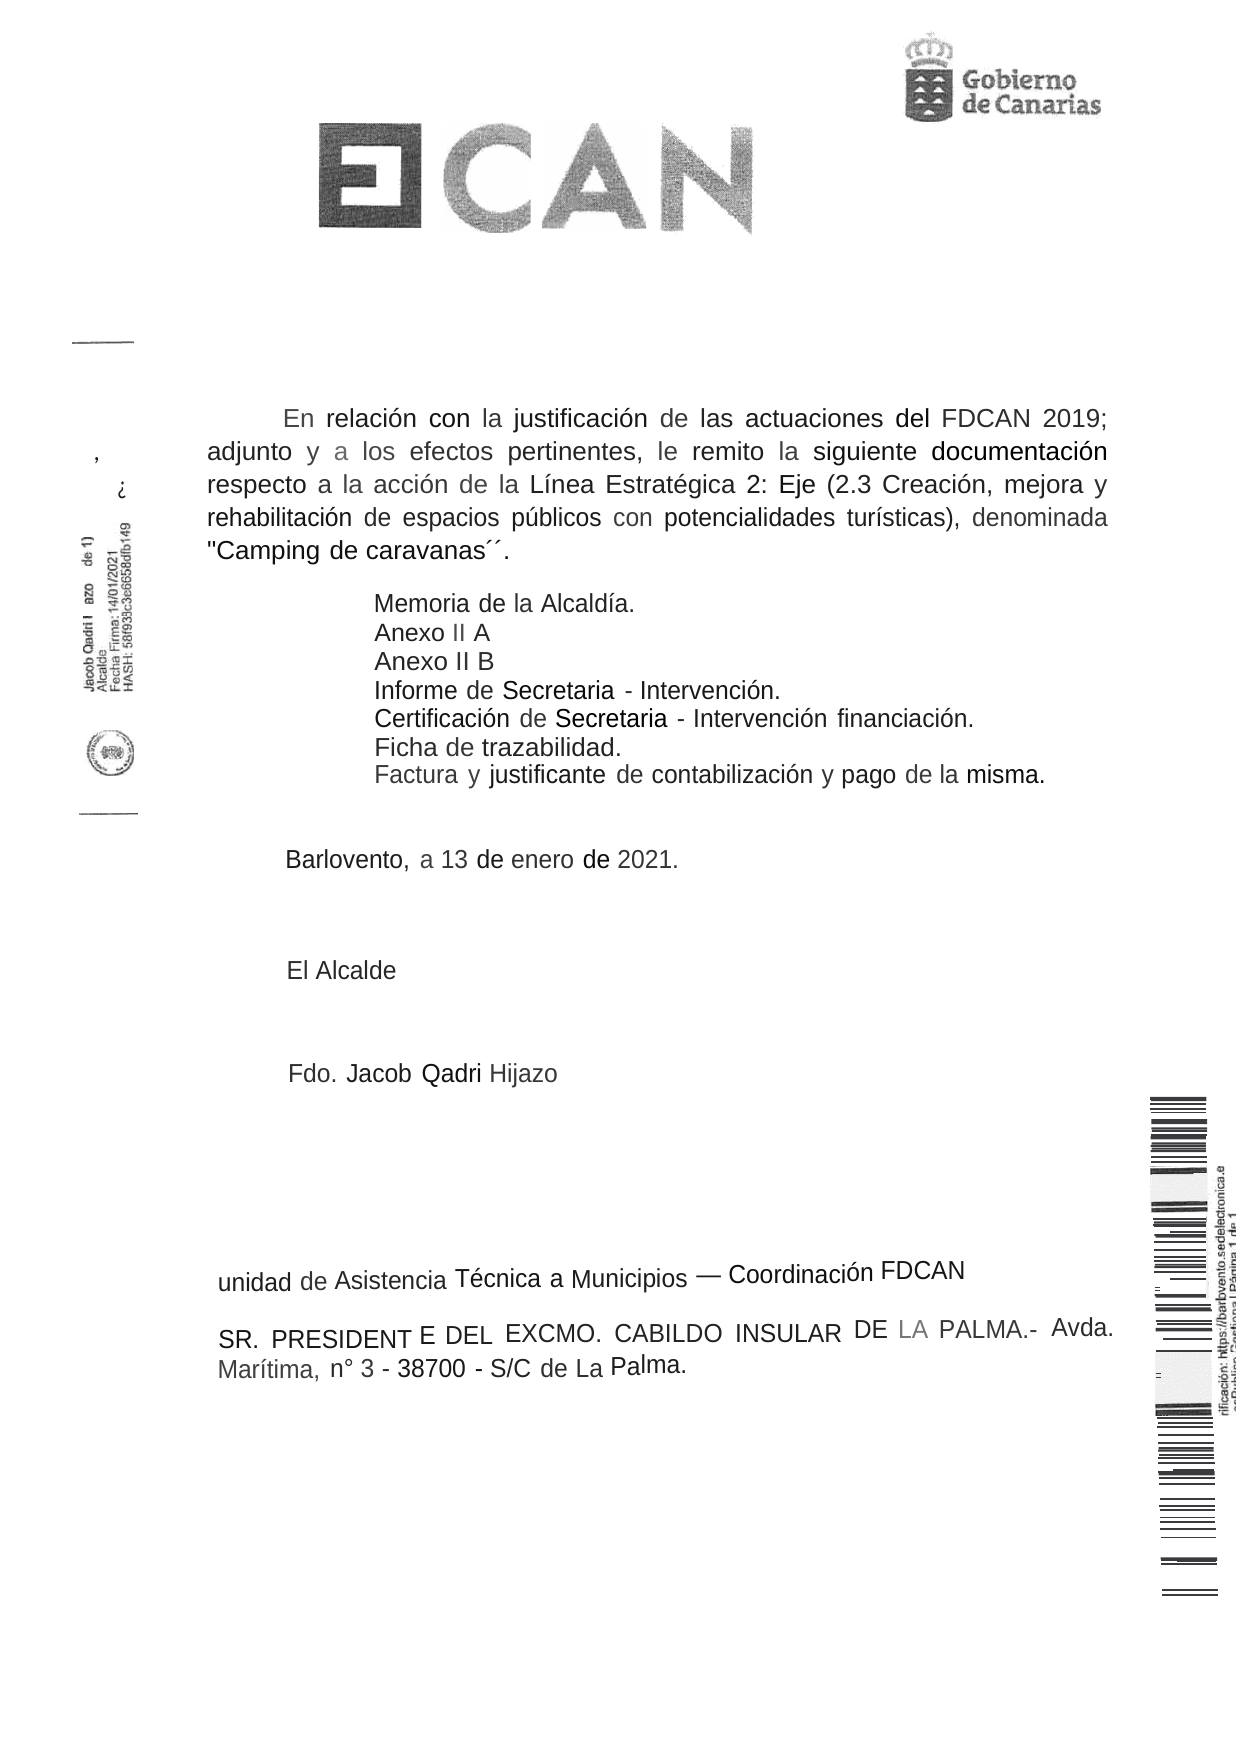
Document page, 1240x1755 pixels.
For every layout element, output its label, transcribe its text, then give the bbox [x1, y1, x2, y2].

text SR. PRESIDENT E DEL EXCMO. CABILDO INSULAR DE LA PALMA.- Avda. [218, 1310, 1215, 1350]
text unidad de Asistencia Técnica a Municipios — Coordinación FDCAN [218, 1255, 1206, 1297]
text El Alcalde [286, 955, 1239, 985]
text Factura y justificante de contabilización y pago de la misma. [374, 762, 1239, 789]
text Certificación de Secretaria - Intervención financiación. Ficha de trazabilidad. [374, 705, 1037, 762]
text Fdo. Jacob Qadri Hijazo [288, 1058, 1239, 1088]
text Informe de Secretaria - Intervención. [374, 676, 1239, 705]
text Anexo II B [374, 647, 1239, 676]
text Marítima, n° 3 - 38700 - S/C de La Palma. [217, 1350, 1156, 1384]
text Barlovento, a 13 de enero de 2021. [285, 844, 1239, 874]
text En relación con la justificación de las actuaciones del FDCAN 2019; adjunto y a los efectos pertinentes, le remito la siguiente documentación respecto a la acción de la Línea Estratégica 2: Eje (2.3 Creación, mejora y rehabilitación de espacios públicos con potencialidades turísticas), denominada "Camping de caravanas´´. [207, 403, 1108, 565]
text Memoria de la Alcaldía. [374, 588, 1239, 618]
text Anexo II A [374, 618, 1239, 647]
